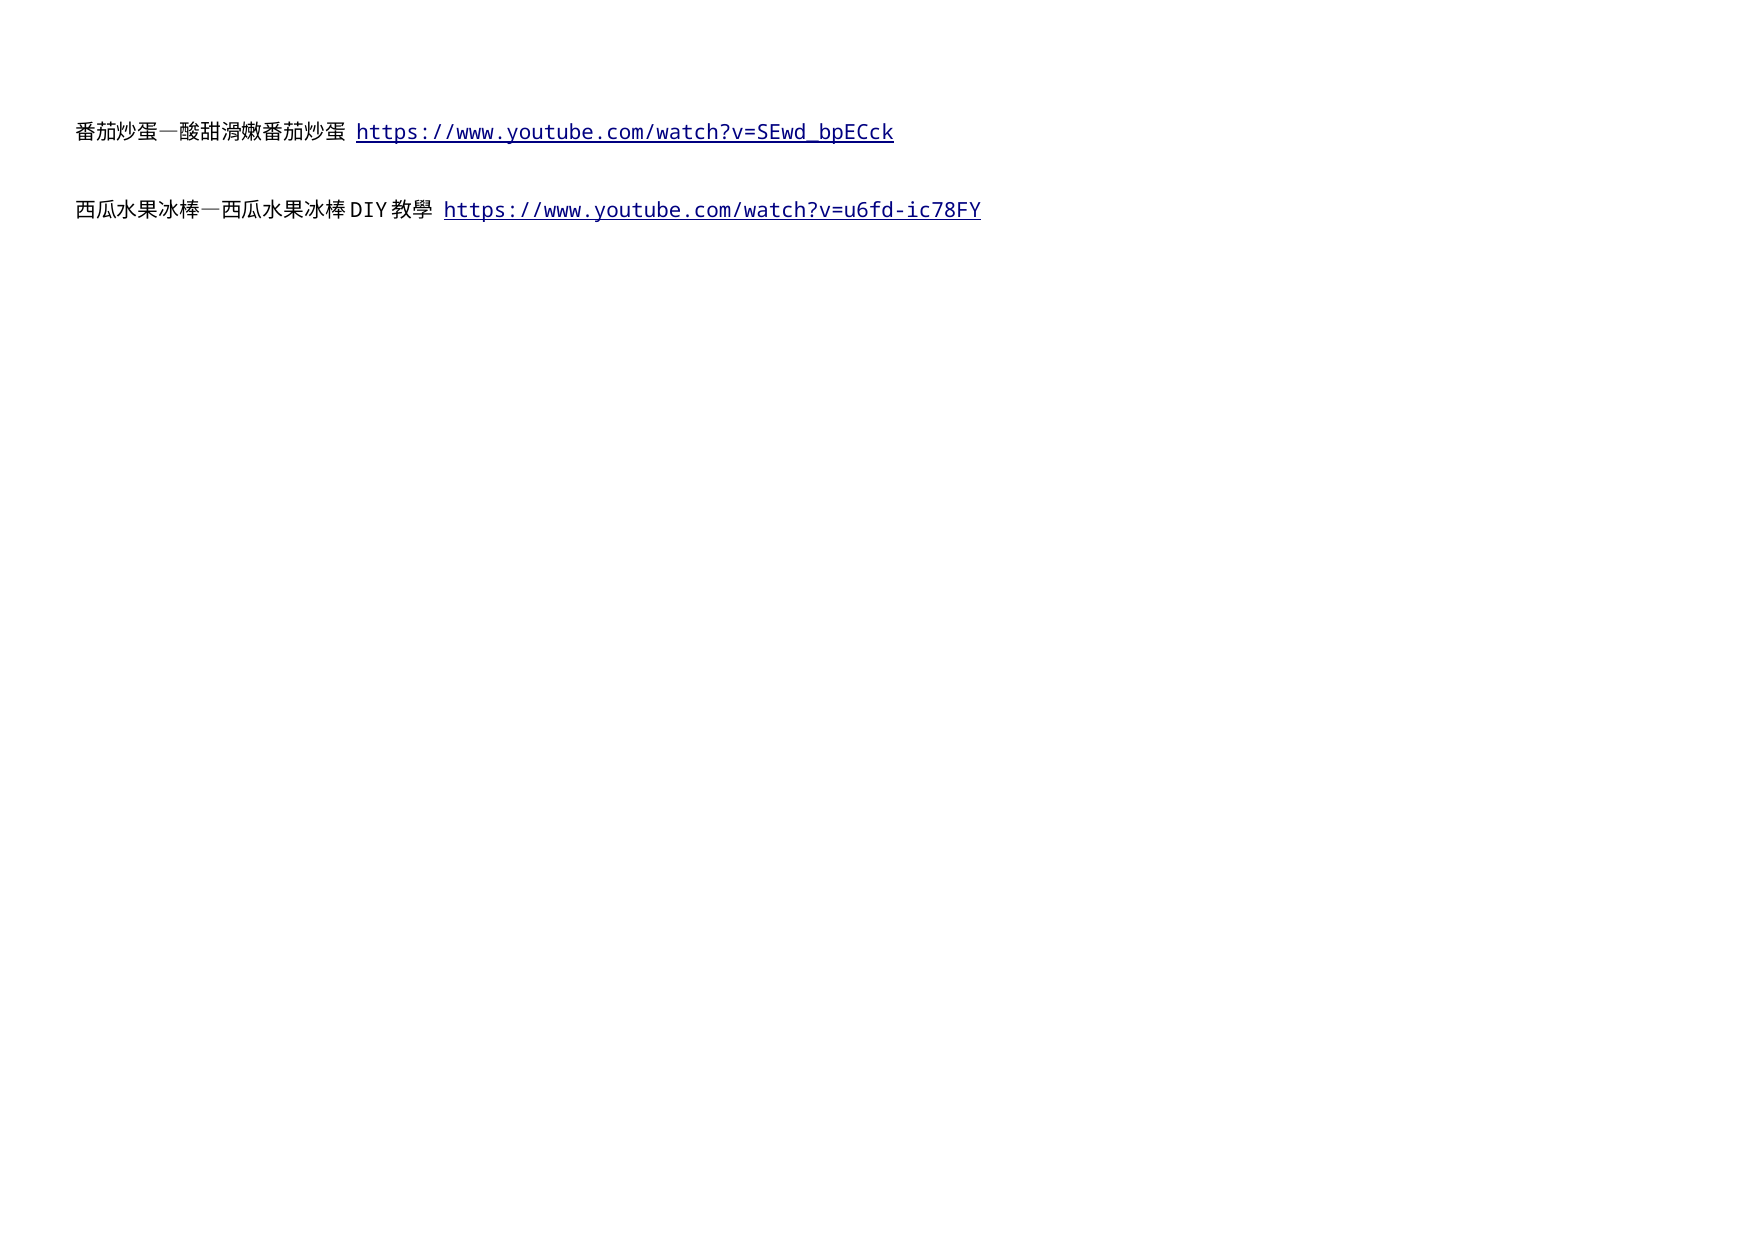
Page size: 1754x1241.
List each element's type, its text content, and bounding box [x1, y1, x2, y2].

text 番茄炒蛋—酸甜滑嫩番茄炒蛋 https://www.youtube.com/watch?v=SEwd_bpECck [75, 89, 1679, 151]
text 西瓜水果冰棒—西瓜水果冰棒DIY教學 https://www.youtube.com/watch?v=u6fd-ic78FY [75, 166, 1679, 229]
